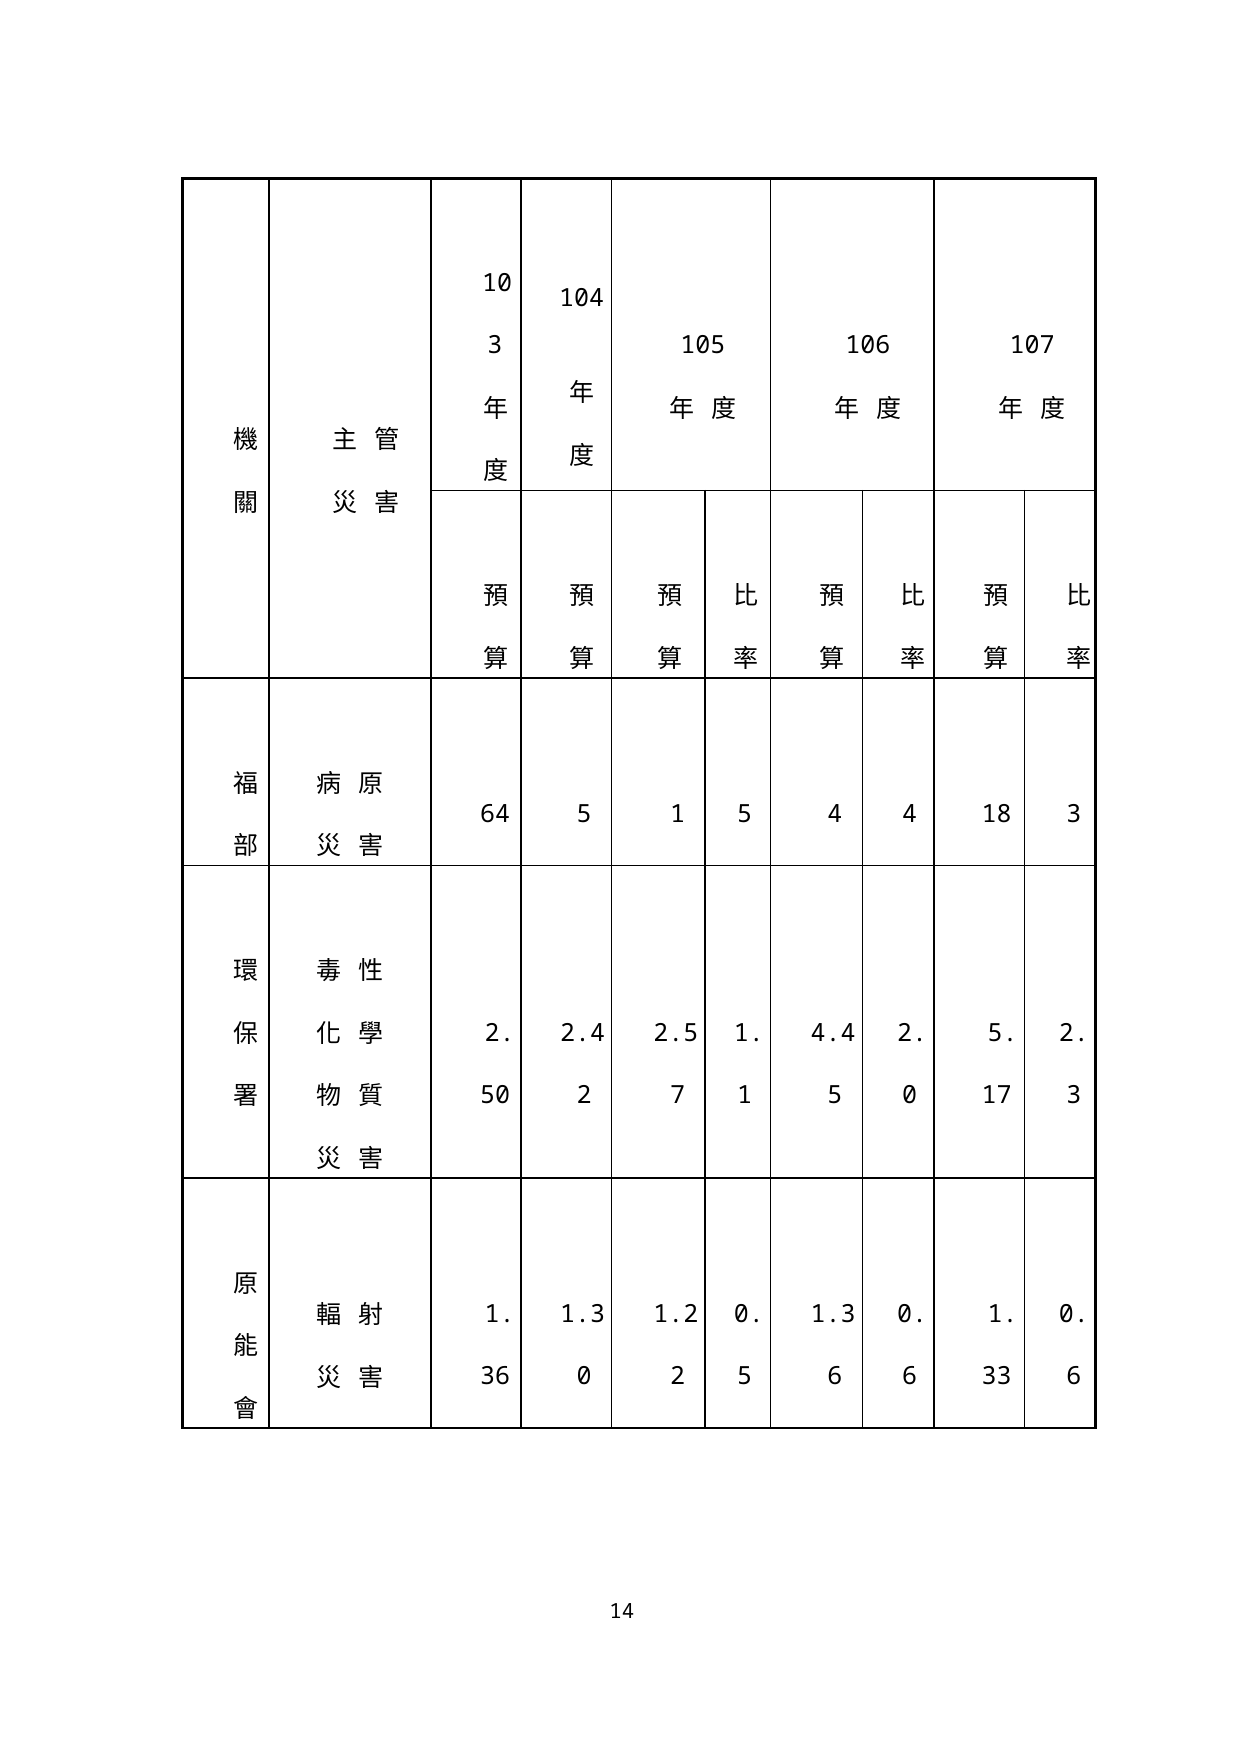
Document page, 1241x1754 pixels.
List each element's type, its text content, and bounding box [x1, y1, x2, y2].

table_cell 比率 [1025, 491, 1094, 677]
table_cell 1 [612, 679, 704, 865]
table_cell 1.36 [771, 1179, 862, 1427]
table_cell 1.30 [522, 1179, 611, 1427]
table_cell 0.6 [1025, 1179, 1094, 1427]
table_cell 2.3 [1025, 866, 1094, 1177]
table_cell 3 [1025, 679, 1094, 865]
table_cell 1.22 [612, 1179, 704, 1427]
table_cell 2.57 [612, 866, 704, 1177]
table_cell 預算 [612, 491, 704, 677]
table_header 104 年度 [522, 180, 611, 490]
table_cell 福部 [184, 679, 268, 865]
table_cell 4 [863, 679, 933, 865]
table_cell 預算 [432, 491, 520, 677]
table_cell 預算 [935, 491, 1024, 677]
table_cell 1.36 [432, 1179, 520, 1427]
table_header 106年度 [771, 180, 933, 490]
table_cell 原能會 [184, 1179, 268, 1427]
table_cell 毒性化學物質災害 [270, 866, 430, 1177]
table_header 105年度 [612, 180, 770, 490]
table_cell 比率 [863, 491, 933, 677]
table_cell 4 [771, 679, 862, 865]
table_cell 1.33 [935, 1179, 1024, 1427]
table_header 107年度 [935, 180, 1094, 490]
table_cell 64 [432, 679, 520, 865]
table_header 機關 [184, 180, 268, 677]
table_cell 5 [706, 679, 770, 865]
table_cell 輻射災害 [270, 1179, 430, 1427]
table_cell 18 [935, 679, 1024, 865]
table_cell 預算 [522, 491, 611, 677]
table_header 103 年度 [432, 180, 520, 490]
table_cell 1.1 [706, 866, 770, 1177]
table_cell 5 [522, 679, 611, 865]
table_cell 0.5 [706, 1179, 770, 1427]
table_cell 比率 [706, 491, 770, 677]
table_header 主管災害 [270, 180, 430, 677]
table_cell 病原災害 [270, 679, 430, 865]
table_cell 環保署 [184, 866, 268, 1177]
table_cell 2.50 [432, 866, 520, 1177]
table_cell 2.42 [522, 866, 611, 1177]
table_cell 5.17 [935, 866, 1024, 1177]
table_cell 4.45 [771, 866, 862, 1177]
table_cell 0.6 [863, 1179, 933, 1427]
table_cell 預算 [771, 491, 862, 677]
table_cell 2.0 [863, 866, 933, 1177]
